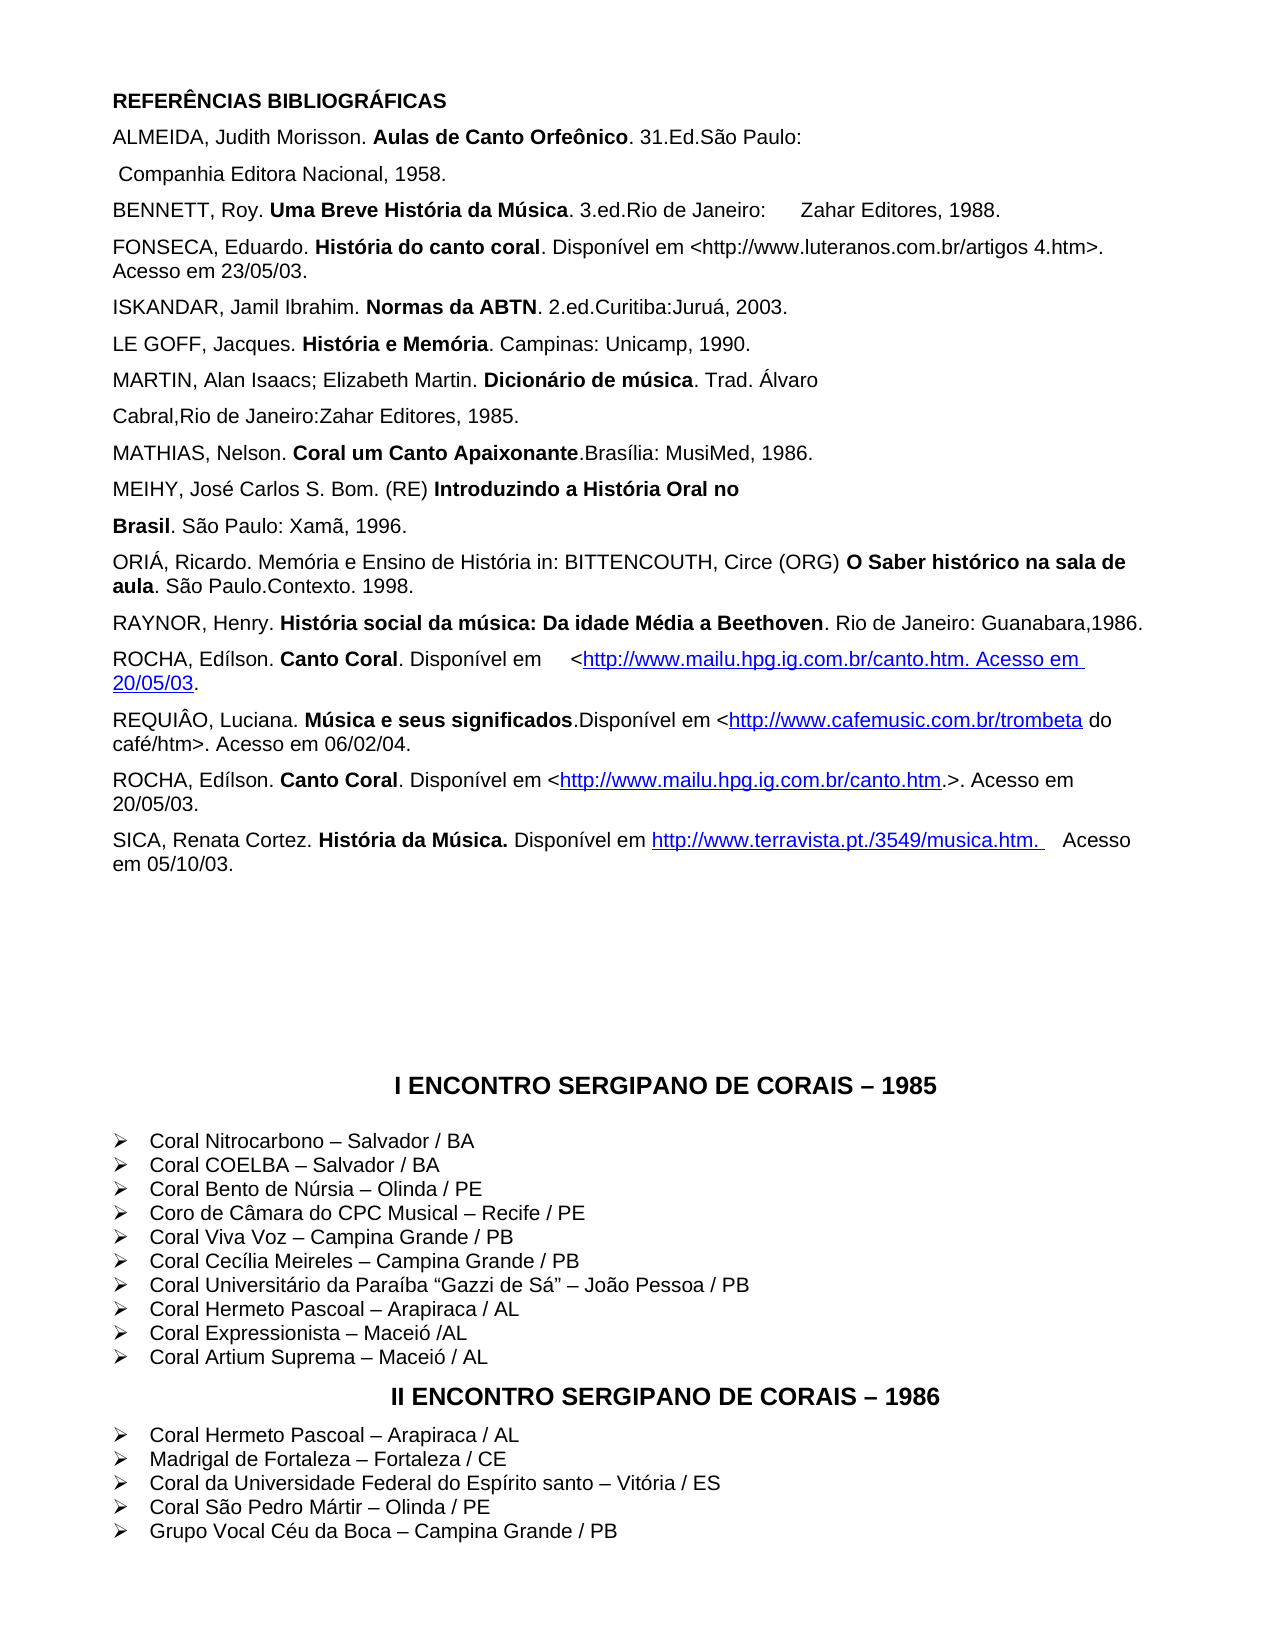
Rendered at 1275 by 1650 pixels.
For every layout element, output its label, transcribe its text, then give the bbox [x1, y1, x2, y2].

text ORIÁ, Ricardo. Memória e Ensino de História in: BITTENCOUTH, Circe (ORG) O Saber histórico na sala de aula. São Paulo.Contexto. 1998. [112, 550, 1163, 598]
text SICA, Renata Cortez. História da Música. Disponível em http://www.terravista.pt./3549/musica.htm. Acesso em 05/10/03. [112, 828, 1163, 876]
list Coral Nitrocarbono – Salvador / BA [112, 1128, 1163, 1152]
list Madrigal de Fortaleza – Fortaleza / CE [112, 1447, 1163, 1471]
text ROCHA, Edílson. Canto Coral. Disponível em <http://www.mailu.hpg.ig.com.br/canto.htm.>. Acesso em 20/05/03. [112, 768, 1163, 816]
text MATHIAS, Nelson. Coral um Canto Apaixonante.Brasília: MusiMed, 1986. [112, 441, 1163, 465]
list Coral Artium Suprema – Maceió / AL [112, 1345, 1163, 1369]
text REFERÊNCIAS BIBLIOGRÁFICAS [112, 89, 1163, 113]
text LE GOFF, Jacques. História e Memória. Campinas: Unicamp, 1990. [112, 331, 1163, 355]
text BENNETT, Roy. Uma Breve História da Música. 3.ed.Rio de Janeiro: Zahar Editores, 1988. [112, 198, 1163, 222]
text ALMEIDA, Judith Morisson. Aulas de Canto Orfeônico. 31.Ed.São Paulo: [112, 125, 1163, 149]
list Coro de Câmara do CPC Musical – Recife / PE [112, 1201, 1163, 1225]
list Coral COELBA – Salvador / BA [112, 1152, 1163, 1177]
list Coral Cecília Meireles – Campina Grande / PB [112, 1249, 1163, 1273]
list Grupo Vocal Céu da Boca – Campina Grande / PB [112, 1519, 1163, 1543]
text MARTIN, Alan Isaacs; Elizabeth Martin. Dicionário de música. Trad. Álvaro [112, 368, 1163, 392]
list Coral São Pedro Mártir – Olinda / PE [112, 1495, 1163, 1519]
text II ENCONTRO SERGIPANO DE CORAIS – 1986 [168, 1382, 1163, 1410]
list Coral Expressionista – Maceió /AL [112, 1321, 1163, 1345]
list Coral Universitário da Paraíba “Gazzi de Sá” – João Pessoa / PB [112, 1273, 1163, 1297]
text I ENCONTRO SERGIPANO DE CORAIS – 1985 [168, 1071, 1163, 1100]
text MEIHY, José Carlos S. Bom. (RE) Introduzindo a História Oral no [112, 477, 1163, 501]
text RAYNOR, Henry. História social da música: Da idade Média a Beethoven. Rio de Janeiro: Guanabara,1986. [112, 611, 1163, 634]
list Coral Hermeto Pascoal – Arapiraca / AL [112, 1423, 1163, 1447]
text Companhia Editora Nacional, 1958. [112, 162, 1163, 186]
text Cabral,Rio de Janeiro:Zahar Editores, 1985. [112, 404, 1163, 428]
list Coral Hermeto Pascoal – Arapiraca / AL [112, 1297, 1163, 1321]
text ROCHA, Edílson. Canto Coral. Disponível em <http://www.mailu.hpg.ig.com.br/canto.htm. Acesso em 20/05/03. [112, 647, 1163, 695]
list Coral da Universidade Federal do Espírito santo – Vitória / ES [112, 1471, 1163, 1495]
text Brasil. São Paulo: Xamã, 1996. [112, 514, 1163, 538]
list Coral Viva Voz – Campina Grande / PB [112, 1225, 1163, 1249]
text FONSECA, Eduardo. História do canto coral. Disponível em <http://www.luteranos.com.br/artigos 4.htm>. Acesso em 23/05/03. [112, 234, 1163, 282]
list Coral Bento de Núrsia – Olinda / PE [112, 1177, 1163, 1201]
text ISKANDAR, Jamil Ibrahim. Normas da ABTN. 2.ed.Curitiba:Juruá, 2003. [112, 295, 1163, 319]
text REQUIÂO, Luciana. Música e seus significados.Disponível em <http://www.cafemusic.com.br/trombeta do café/htm>. Acesso em 06/02/04. [112, 707, 1163, 755]
